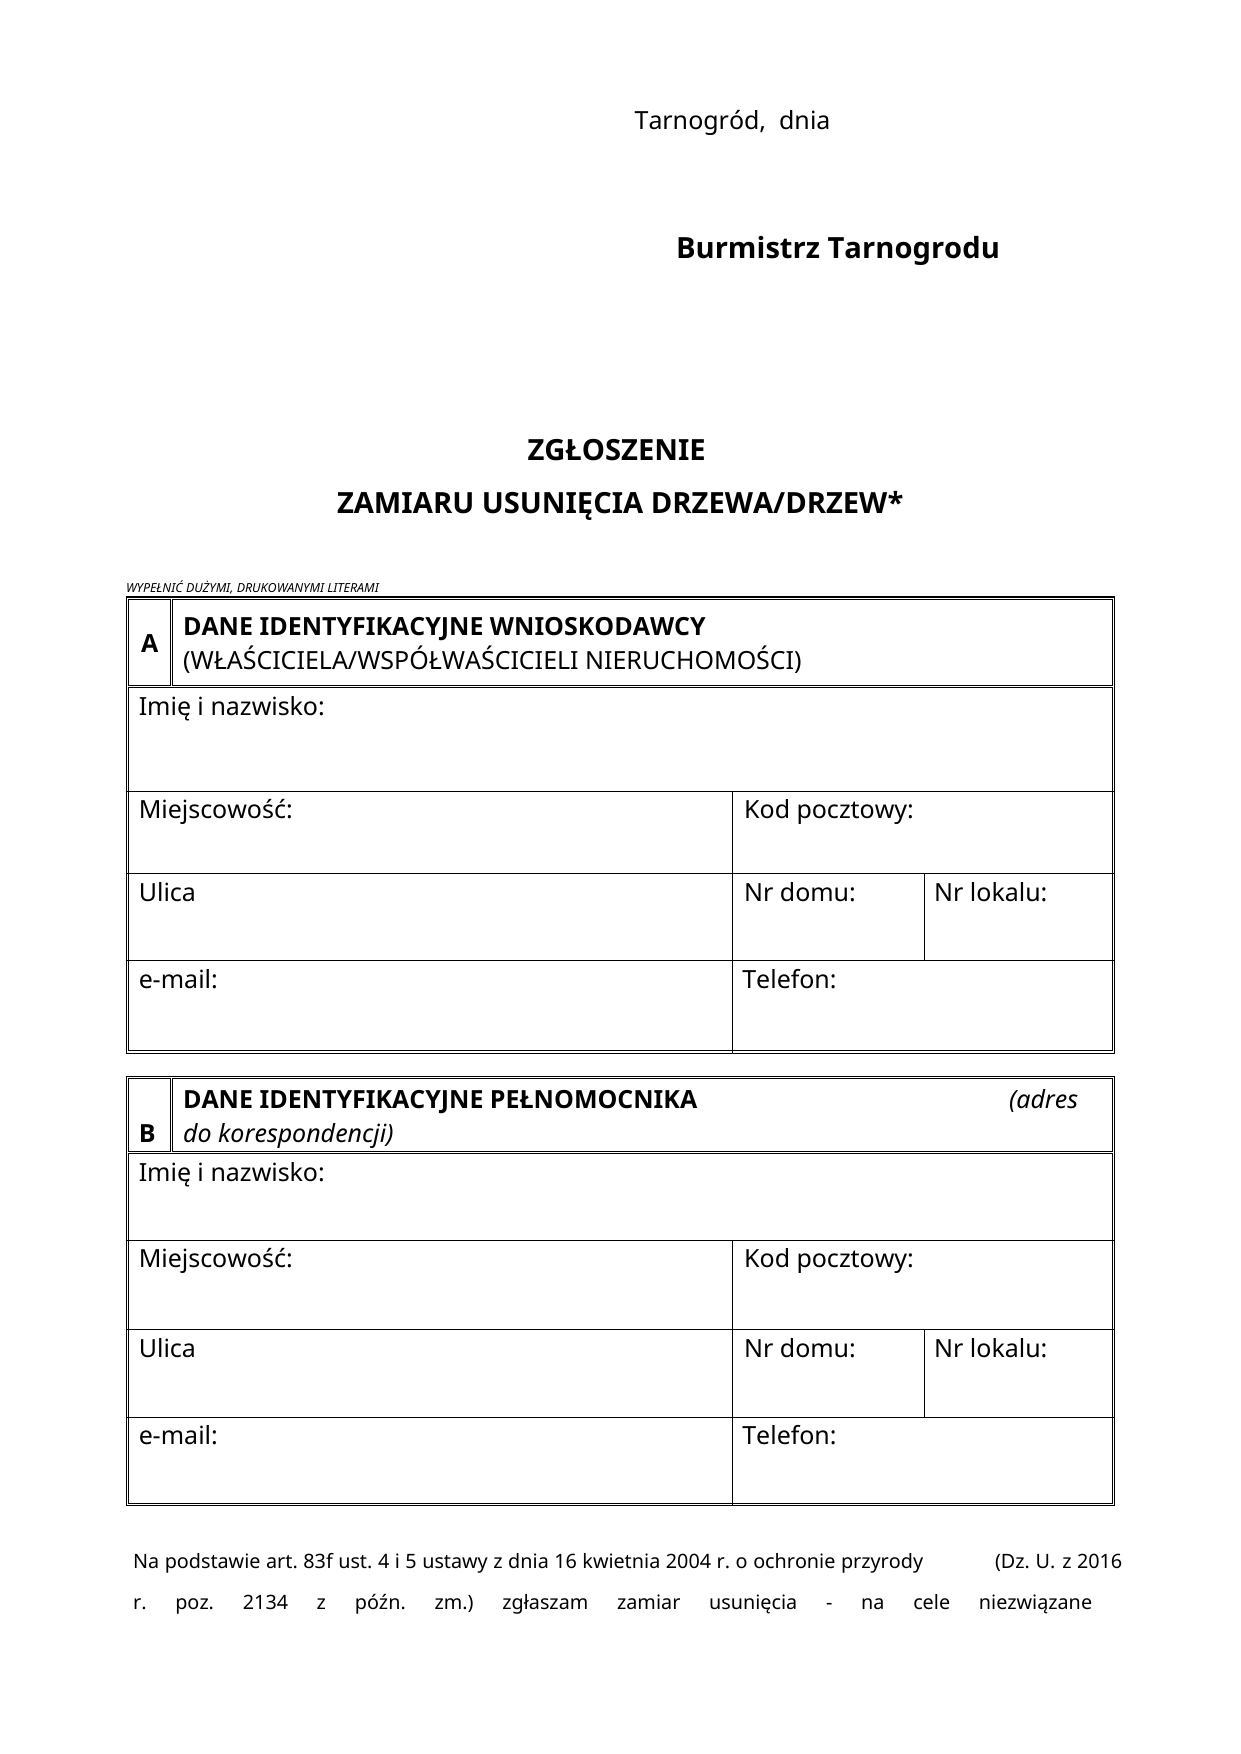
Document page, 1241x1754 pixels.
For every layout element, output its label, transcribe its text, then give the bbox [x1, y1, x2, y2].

text WYPEŁNIĆ DUŻYMI, DRUKOWANYMI LITERAMI [118, 576, 1122, 596]
subtitle Burmistrz Tarnogrodu [487, 227, 1122, 307]
text ZAMIARU USUNIĘCIA DRZEWA/DRZEW* [118, 483, 1122, 537]
table_cell Imię i nazwisko: [129, 688, 1112, 791]
table_cell Miejscowość: [129, 792, 732, 873]
table_cell e-mail: [129, 961, 732, 1050]
table_cell Telefon: [733, 1418, 1112, 1503]
table_header DANE IDENTYFIKACYJNE WNIOSKODAWCY (WŁAŚCICIELA/WSPÓŁWAŚCICIELI NIERUCHOMOŚCI) [173, 600, 1112, 685]
table_cell e-mail: [129, 1418, 732, 1503]
table_header B [129, 1079, 170, 1151]
table_cell Ulica [129, 874, 732, 960]
text Tarnogród, dnia [118, 103, 1122, 148]
table_cell Kod pocztowy: [733, 792, 1112, 873]
text ZGŁOSZENIE [118, 429, 1122, 483]
table_cell Imię i nazwisko: [129, 1154, 1112, 1240]
table_cell Nr domu: [733, 1330, 924, 1417]
table_cell Miejscowość: [129, 1241, 732, 1329]
table_cell Kod pocztowy: [733, 1241, 1112, 1329]
table_cell Ulica [129, 1330, 732, 1417]
table_cell Telefon: [733, 961, 1112, 1050]
table_header DANE IDENTYFIKACYJNE PEŁNOMOCNIKA (adres do korespondencji) [173, 1079, 1112, 1151]
text Na podstawie art. 83f ust. 4 i 5 ustawy z dnia 16 kwietnia 2004 r. o ochronie przyrody (Dz. U. z 2016 r. poz. 2134 z późn. zm.) zgłaszam zamiar usunięcia - na cele niezwiązane [133, 1547, 1122, 1629]
table_cell Nr lokalu: [925, 1330, 1112, 1417]
table_header A [129, 600, 170, 685]
table_cell Nr domu: [733, 874, 924, 960]
table_cell Nr lokalu: [925, 874, 1112, 960]
